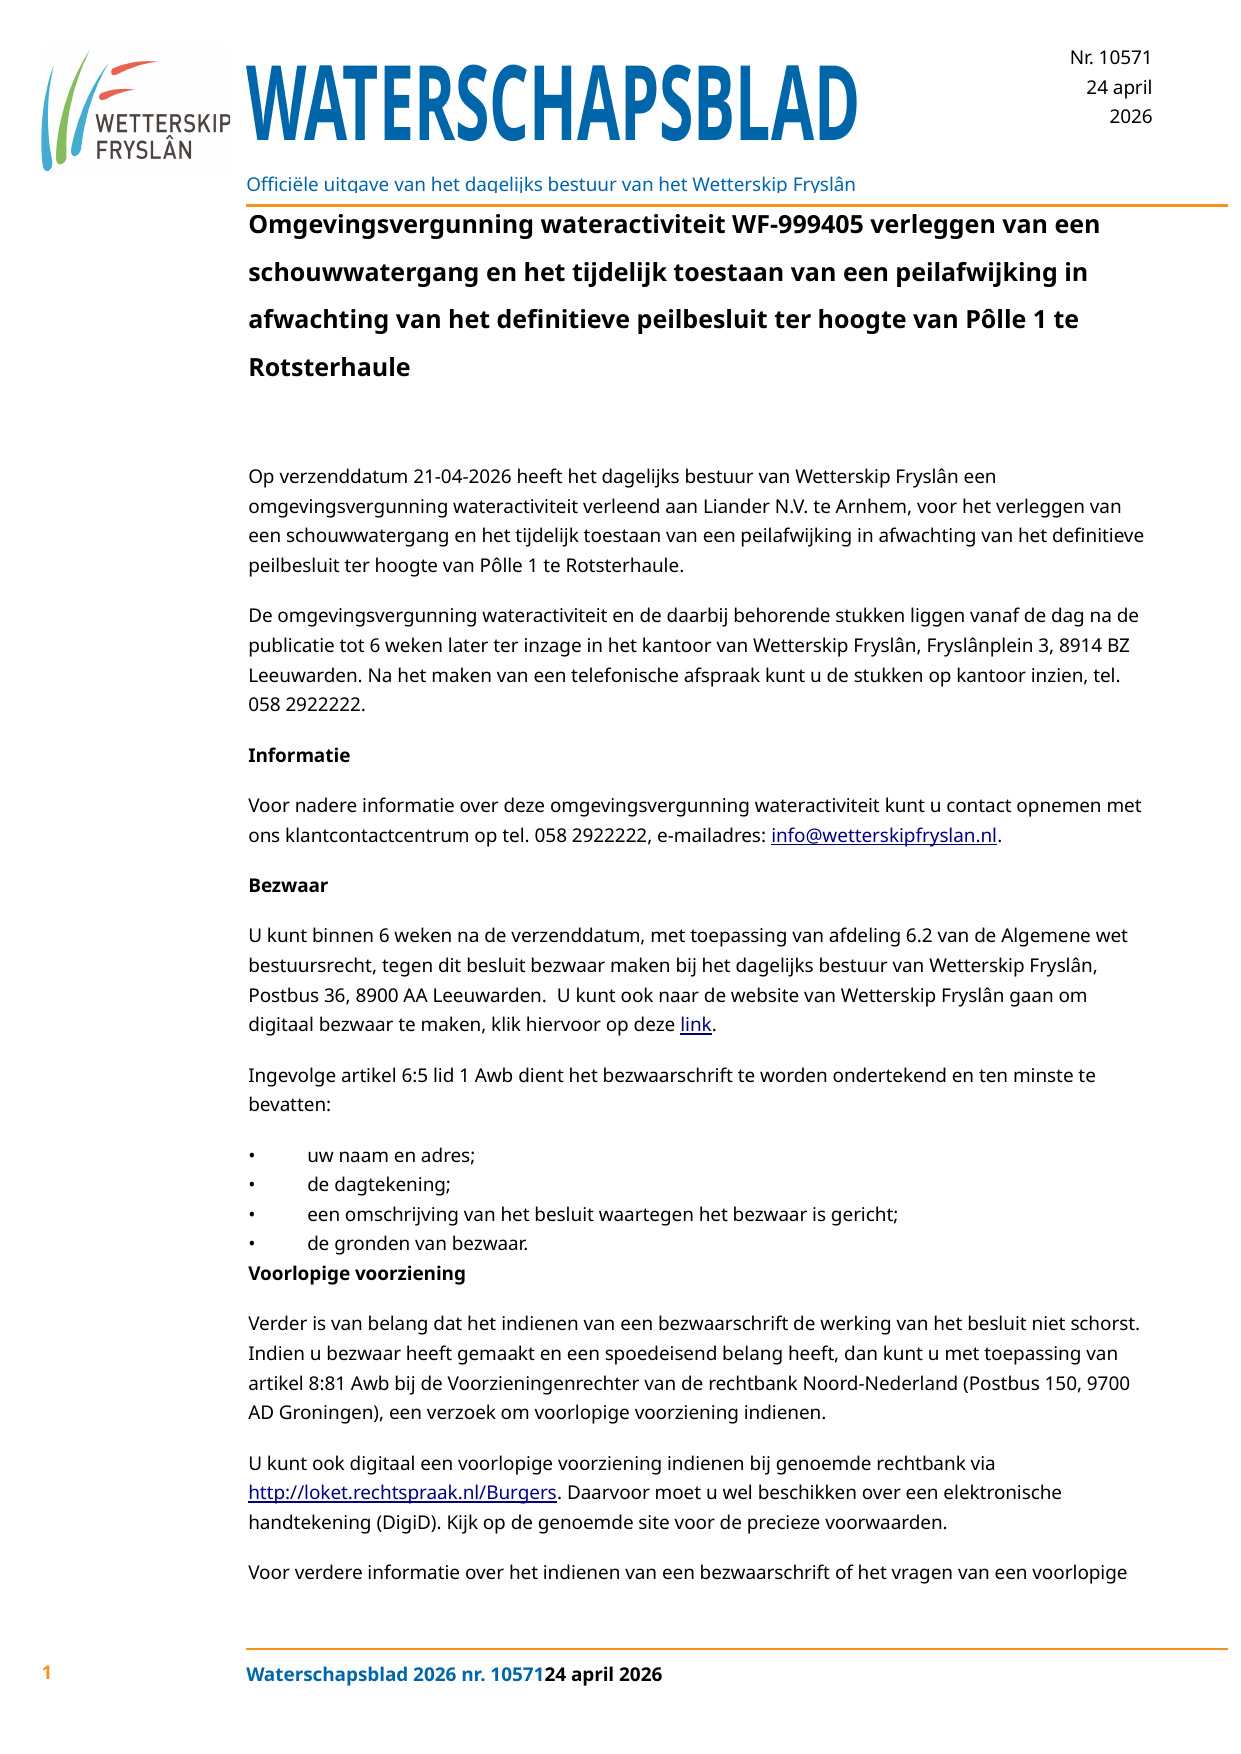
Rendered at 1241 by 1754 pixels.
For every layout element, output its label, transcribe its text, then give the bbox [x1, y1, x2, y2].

text Omgevingsvergunning wateractiviteit WF-999405 verleggen van een schouwwatergang en het tijdelijk toestaan van een peilafwijking in afwachting van het definitieve peilbesluit ter hoogte van Pôlle 1 te Rotsterhaule [248, 207, 1152, 384]
text Informatie [248, 742, 1152, 768]
text Bezwaar [248, 872, 1152, 898]
text Voor nadere informatie over deze omgevingsvergunning wateractiviteit kunt u contact opnemen met ons klantcontactcentrum op tel. 058 2922222, e-mailadres: info@wetterskipfryslan.nl. [248, 792, 1152, 848]
text Verder is van belang dat het indienen van een bezwaarschrift de werking van het besluit niet schorst. Indien u bezwaar heeft gemaakt en een spoedeisend belang heeft, dan kunt u met toepassing van artikel 8:81 Awb bij de Voorzieningenrechter van de rechtbank Noord-Nederland (Postbus 150, 9700 AD Groningen), een verzoek om voorlopige voorziening indienen. [248, 1311, 1152, 1425]
list de dagtekening; [248, 1171, 1152, 1197]
picture [41, 47, 231, 172]
text U kunt binnen 6 weken na de verzenddatum, met toepassing van afdeling 6.2 van de Algemene wet bestuursrecht, tegen dit besluit bezwaar maken bij het dagelijks bestuur van Wetterskip Fryslân, Postbus 36, 8900 AA Leeuwarden. U kunt ook naar de website van Wetterskip Fryslân gaan om digitaal bezwaar te maken, klik hiervoor op deze link. [248, 923, 1152, 1037]
text Voorlopige voorziening [248, 1260, 1152, 1286]
text De omgevingsvergunning wateractiviteit en de daarbij behorende stukken liggen vanaf de dag na de publicatie tot 6 weken later ter inzage in het kantoor van Wetterskip Fryslân, Fryslânplein 3, 8914 BZ Leeuwarden. Na het maken van een telefonische afspraak kunt u de stukken op kantoor inzien, tel. 058 2922222. [248, 603, 1152, 717]
list uw naam en adres; [248, 1142, 1152, 1168]
list een omschrijving van het besluit waartegen het bezwaar is gericht; [248, 1201, 1152, 1227]
text Ingevolge artikel 6:5 lid 1 Awb dient het bezwaarschrift te worden ondertekend en ten minste te bevatten: [248, 1062, 1152, 1117]
text Voor verdere informatie over het indienen van een bezwaarschrift of het vragen van een voorlopige [248, 1559, 1152, 1585]
text U kunt ook digitaal een voorlopige voorziening indienen bij genoemde rechtbank via http://loket.rechtspraak.nl/Burgers. Daarvoor moet u wel beschikken over een elektronische handtekening (DigiD). Kijk op de genoemde site voor de precieze voorwaarden. [248, 1450, 1152, 1535]
list de gronden van bezwaar. [248, 1231, 1152, 1256]
text Op verzenddatum 21-04-2026 heeft het dagelijks bestuur van Wetterskip Fryslân een omgevingsvergunning wateractiviteit verleend aan Liander N.V. te Arnhem, voor het verleggen van een schouwwatergang en het tijdelijk toestaan van een peilafwijking in afwachting van het definitieve peilbesluit ter hoogte van Pôlle 1 te Rotsterhaule. [248, 463, 1152, 578]
